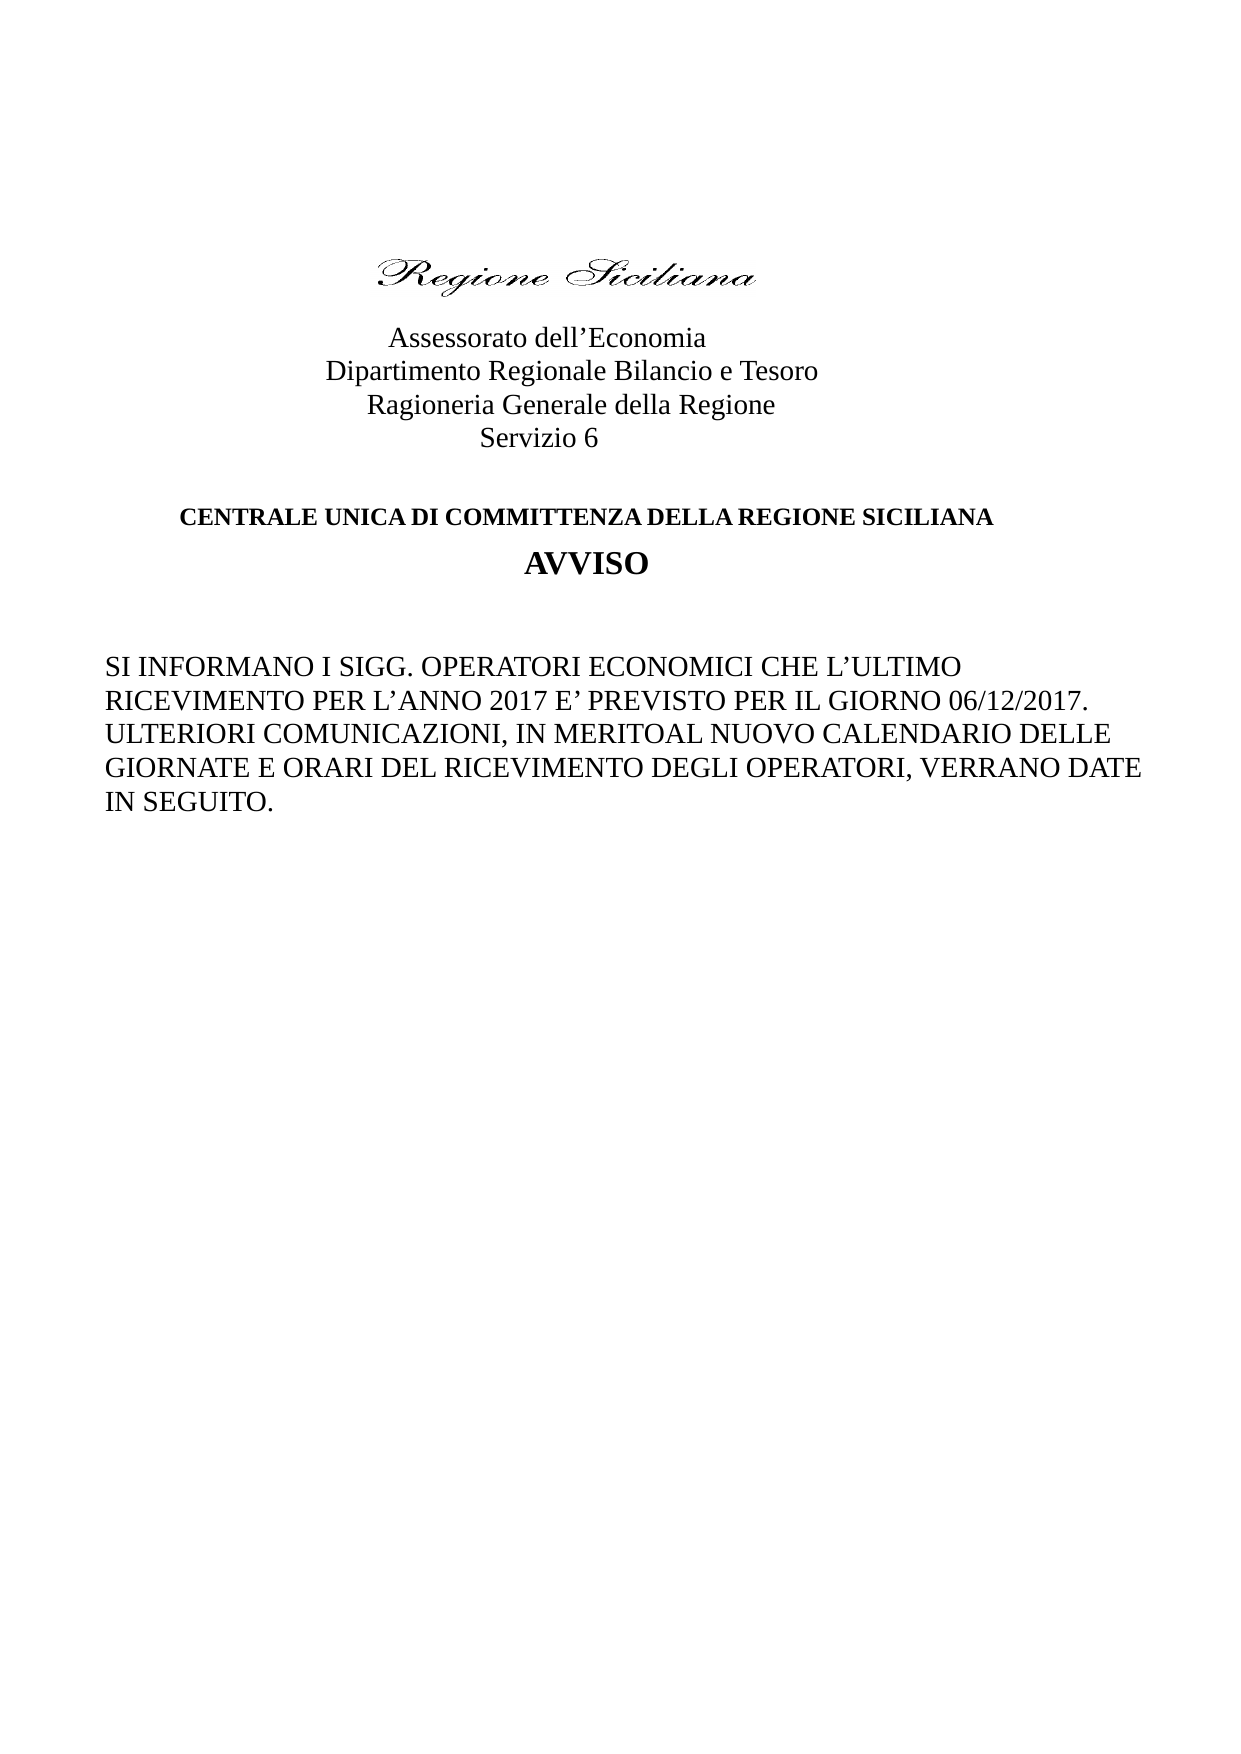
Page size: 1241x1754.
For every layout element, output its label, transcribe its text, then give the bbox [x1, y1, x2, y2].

text Servizio 6 [370, 420, 1165, 454]
text Dipartimento Regionale Bilancio e Tesoro [75, 353, 1165, 387]
subtitle Assessorato dell’Economia [75, 320, 1165, 353]
text Ragioneria Generale della Regione [75, 387, 1165, 420]
text CENTRALE UNICA DI COMMITTENZA DELLA REGIONE SICILIANA [75, 502, 1165, 530]
text ULTERIORI COMUNICAZIONI, IN MERITOAL NUOVO CALENDARIO DELLE GIORNATE E ORARI DEL RICEVIMENTO DEGLI OPERATORI, VERRANO DATE IN SEGUITO. [104, 717, 1165, 817]
text SI INFORMANO I SIGG. OPERATORI ECONOMICI CHE L’ULTIMO RICEVIMENTO PER L’ANNO 2017 E’ PREVISTO PER IL GIORNO 06/12/2017. [104, 649, 1165, 717]
text AVVISO [444, 543, 1165, 581]
